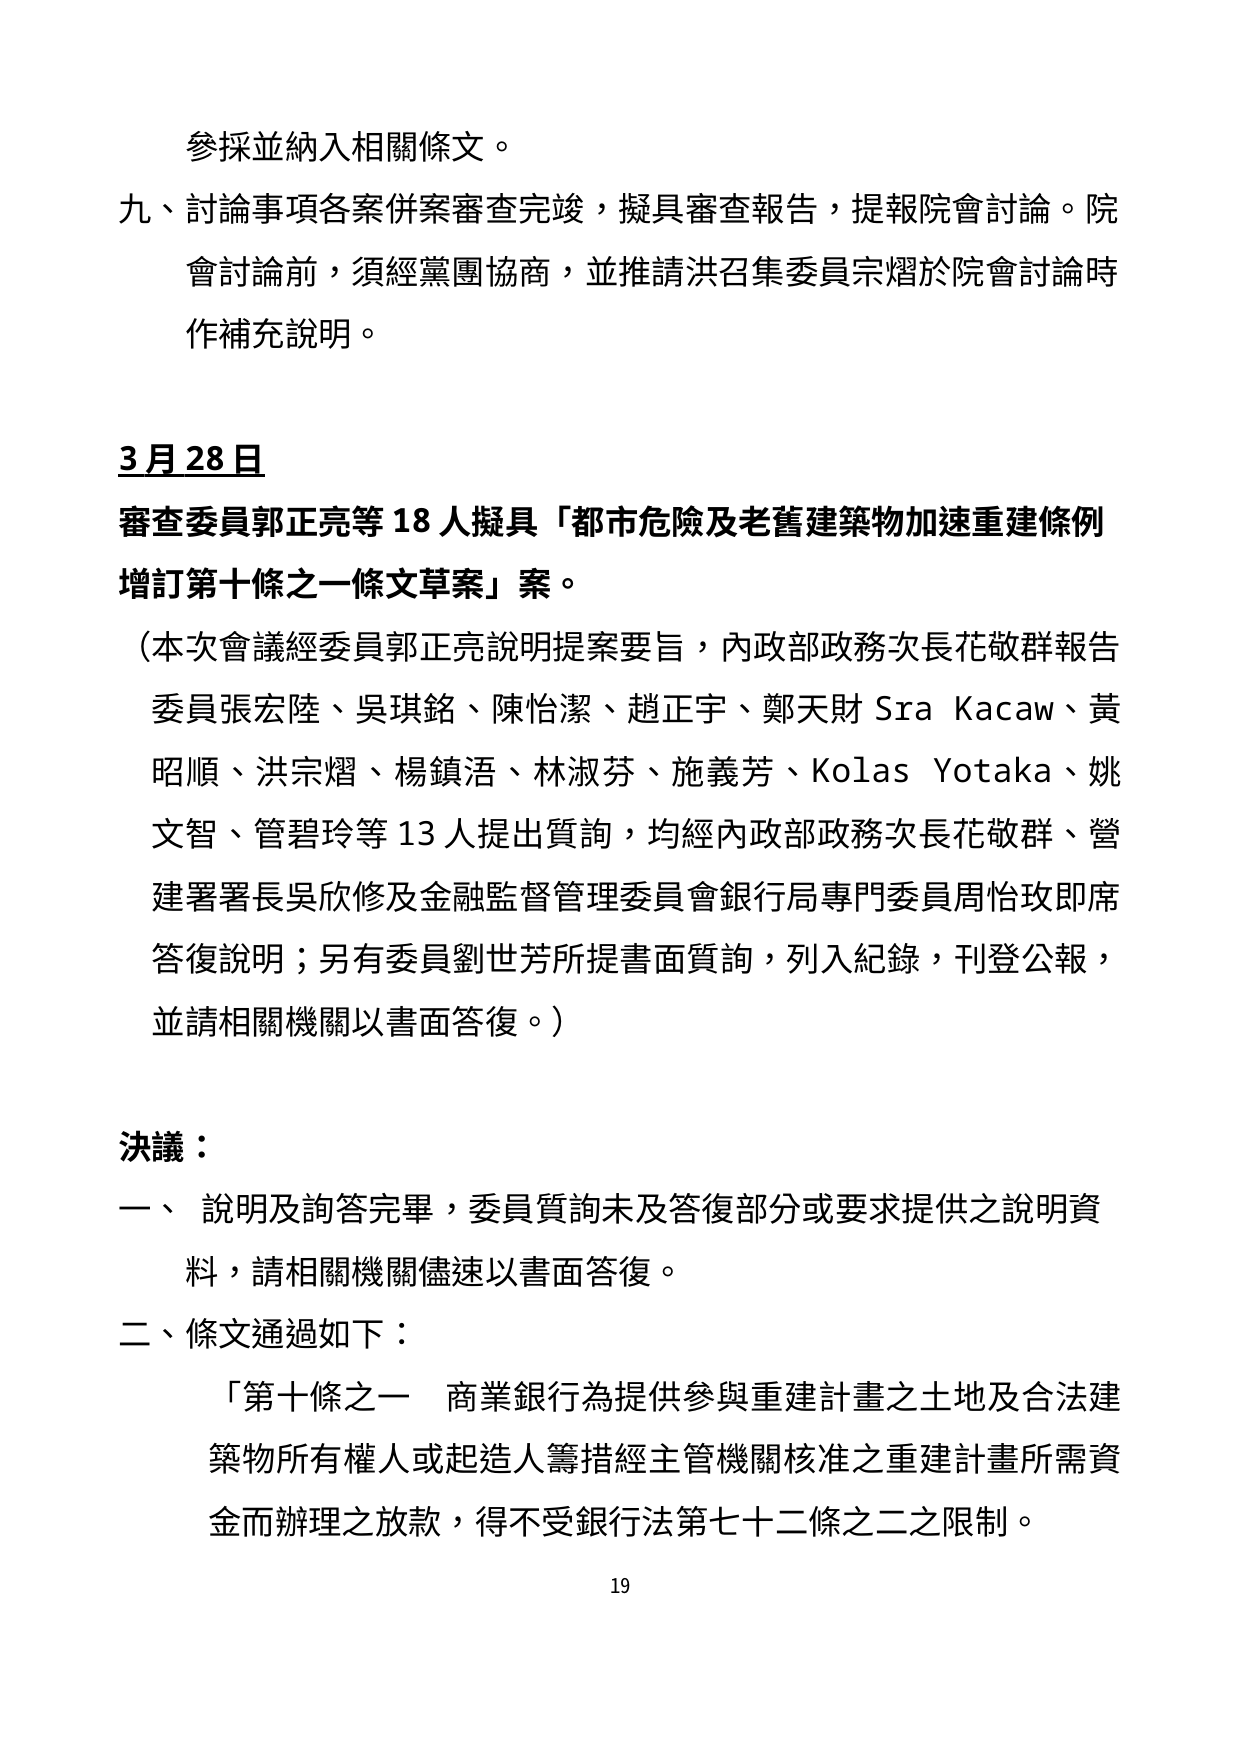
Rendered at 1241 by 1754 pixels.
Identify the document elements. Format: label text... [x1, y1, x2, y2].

text 「第十條之一 商業銀行為提供參與重建計畫之土地及合法建築物所有權人或起造人籌措經主管機關核准之重建計畫所需資金而辦理之放款，得不受銀行法第七十二條之二之限制。 [208, 1353, 1122, 1540]
text 九、討論事項各案併案審查完竣，擬具審查報告，提報院會討論。院會討論前，須經黨團協商，並推請洪召集委員宗熠於院會討論時作補充說明。 [118, 165, 1122, 353]
text 3月28日 [118, 415, 1122, 478]
text 審查委員郭正亮等18人擬具「都市危險及老舊建築物加速重建條例增訂第十條之一條文草案」案。 [118, 478, 1122, 603]
text 決議： [118, 1103, 1122, 1165]
text 參採並納入相關條文。 [118, 103, 1122, 165]
text 一、 說明及詢答完畢，委員質詢未及答復部分或要求提供之說明資料，請相關機關儘速以書面答復。 [118, 1165, 1122, 1290]
text （本次會議經委員郭正亮說明提案要旨，內政部政務次長花敬群報告；委員張宏陸、吳琪銘、陳怡潔、趙正宇、鄭天財Sra Kacaw、黃昭順、洪宗熠、楊鎮浯、林淑芬、施義芳、Kolas Yotaka、姚文智、管碧玲等13人提出質詢，均經內政部政務次長花敬群、營建署署長吳欣修及金融監督管理委員會銀行局專門委員周怡玫即席答復說明；另有委員劉世芳所提書面質詢，列入紀錄，刊登公報，並請相關機關以書面答復。） [118, 603, 1122, 1040]
text 二、條文通過如下： [118, 1290, 1122, 1353]
